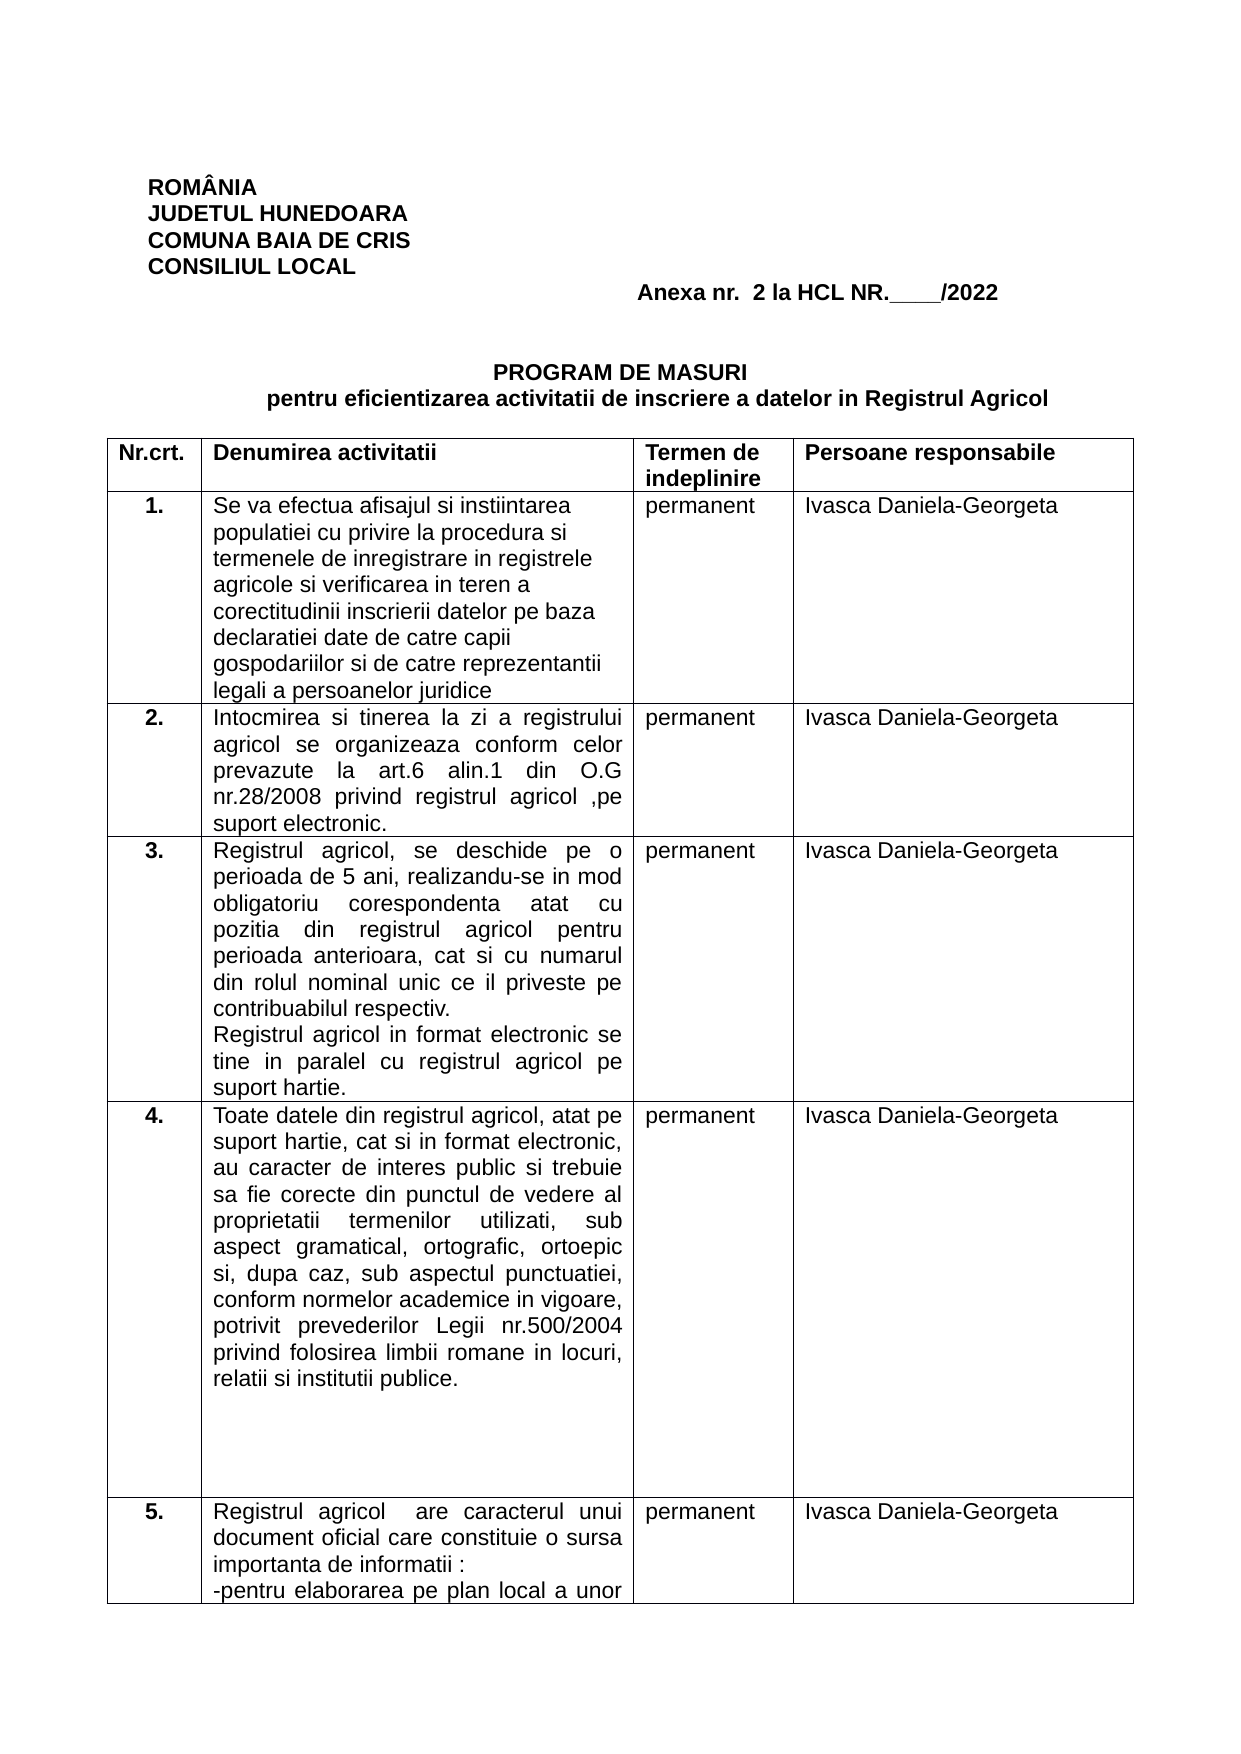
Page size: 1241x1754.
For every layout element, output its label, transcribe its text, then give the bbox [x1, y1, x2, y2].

text pentru eficientizarea activitatii de inscriere a datelor in Registrul Agricol [185, 385, 1093, 411]
text ROMÂNIA [148, 174, 1093, 200]
table_cell Ivasca Daniela-Georgeta [794, 1498, 1133, 1603]
table_cell Ivasca Daniela-Georgeta [794, 1102, 1133, 1497]
table_cell 4. [108, 1102, 201, 1497]
table_cell Ivasca Daniela-Georgeta [794, 837, 1133, 1101]
text Anexa nr. 2 la HCL NR.____/2022 [148, 279, 1093, 306]
table_cell Registrul agricol are caracterul unui document oficial care constituie o sursa importanta de informatii : -pentru elaborarea pe plan local a unor [202, 1498, 633, 1603]
table_cell permanent [634, 704, 793, 836]
table_header Denumirea activitatii [202, 439, 633, 491]
table_cell Ivasca Daniela-Georgeta [794, 704, 1133, 836]
table_cell Registrul agricol, se deschide pe o perioada de 5 ani, realizandu-se in mod obligatoriu corespondenta atat cu pozitia din registrul agricol pentru perioada anterioara, cat si cu numarul din rolul nominal unic ce il priveste pe contribuabilul respectiv. Registrul agricol in format electronic se tine in paralel cu registrul agricol pe suport hartie. [202, 837, 633, 1101]
table_cell 3. [108, 837, 201, 1101]
table_cell Toate datele din registrul agricol, atat pe suport hartie, cat si in format electronic, au caracter de interes public si trebuie sa fie corecte din punctul de vedere al proprietatii termenilor utilizati, sub aspect gramatical, ortografic, ortoepic si, dupa caz, sub aspectul punctuatiei, conform normelor academice in vigoare, potrivit prevederilor Legii nr.500/2004 privind folosirea limbii romane in locuri, relatii si institutii publice. [202, 1102, 633, 1497]
table_cell 5. [108, 1498, 201, 1603]
table_cell 2. [108, 704, 201, 836]
table_header Termen de indeplinire [634, 439, 793, 491]
table_cell Intocmirea si tinerea la zi a registrului agricol se organizeaza conform celor prevazute la art.6 alin.1 din O.G nr.28/2008 privind registrul agricol ,pe suport electronic. [202, 704, 633, 836]
text PROGRAM DE MASURI [148, 358, 1093, 385]
text CONSILIUL LOCAL [148, 253, 1093, 279]
table_cell permanent [634, 1498, 793, 1603]
table_cell 1. [108, 492, 201, 703]
table_header Persoane responsabile [794, 439, 1133, 491]
table_cell Ivasca Daniela-Georgeta [794, 492, 1133, 703]
table_header Nr.crt. [108, 439, 201, 491]
text COMUNA BAIA DE CRIS [148, 227, 1093, 253]
table_cell permanent [634, 492, 793, 703]
text JUDETUL HUNEDOARA [148, 200, 1093, 227]
table_cell Se va efectua afisajul si instiintarea populatiei cu privire la procedura si termenele de inregistrare in registrele agricole si verificarea in teren a corectitudinii inscrierii datelor pe baza declaratiei date de catre capii gospodariilor si de catre reprezentantii legali a persoanelor juridice [202, 492, 633, 703]
table_cell permanent [634, 837, 793, 1101]
table_cell permanent [634, 1102, 793, 1497]
